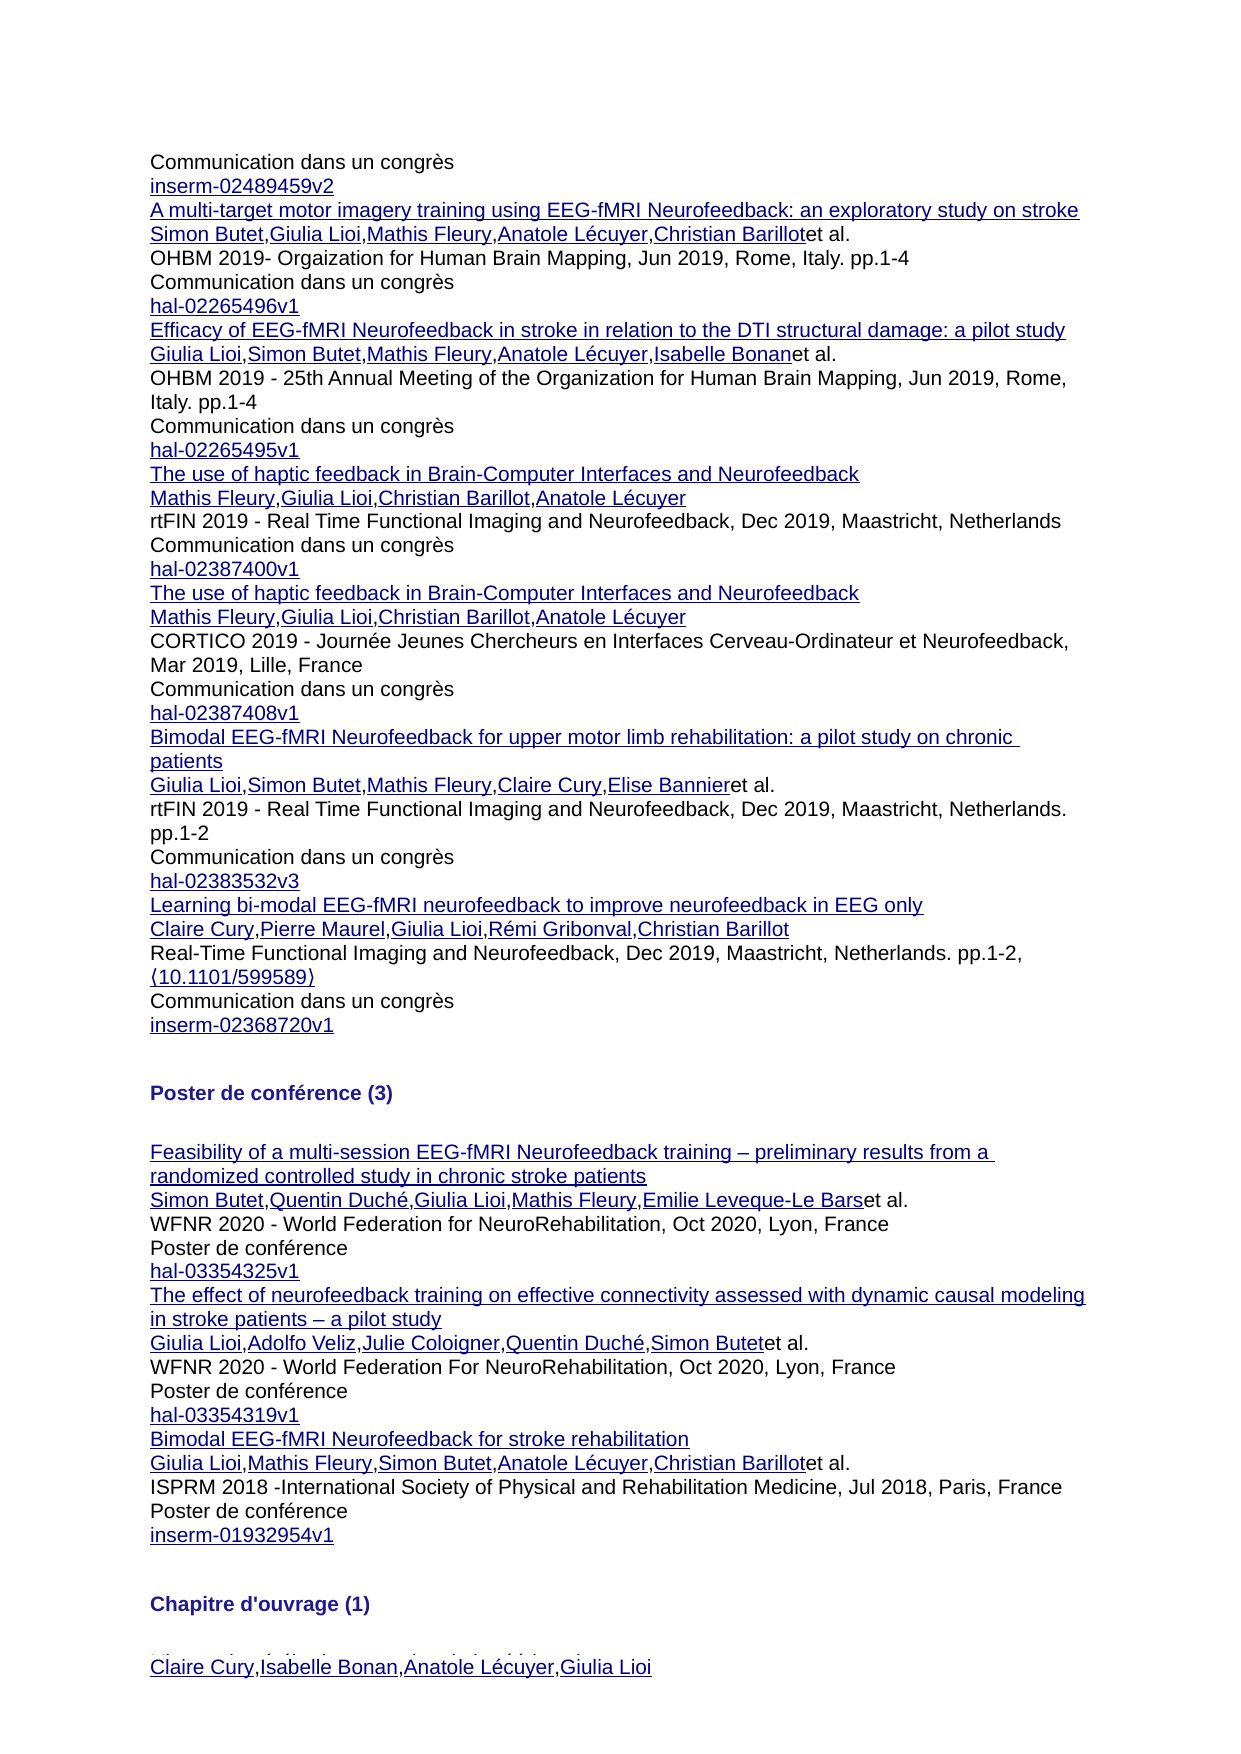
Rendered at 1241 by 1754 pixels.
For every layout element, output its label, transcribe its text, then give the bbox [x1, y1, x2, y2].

table_cell A multi-target motor imagery training using EEG-fMRI Neurofeedback: an exploratory study on stroke Simon Butet,Giulia Lioi,Mathis Fleury,Anatole Lécuyer,Christian Barillotet al. OHBM 2019- Orgaization for Human Brain Mapping, Jun 2019, Rome, Italy. pp.1-4 Communication dans un congrès hal-02265496v1 [150, 198, 1090, 318]
table_cell Communication dans un congrès inserm-02489459v2 [150, 150, 1090, 198]
table_cell Bimodal EEG-fMRI Neurofeedback for stroke rehabilitation Giulia Lioi,Mathis Fleury,Simon Butet,Anatole Lécuyer,Christian Barillotet al. ISPRM 2018 -International Society of Physical and Rehabilitation Medicine, Jul 2018, Paris, France Poster de conférence inserm-01932954v1 [150, 1427, 1090, 1547]
table_header L'imagerie cérébrale au service de la rééducation Claire Cury,Isabelle Bonan,Anatole Lécuyer,Giulia Lioi Le corps en images. Les nouvelles imageries pour la santé, CNRS Editions, pp.141-152, 2022 Chapitre d'ouvrage hal-03690524v1 [150, 1650, 1090, 1679]
table_cell Efficacy of EEG-fMRI Neurofeedback in stroke in relation to the DTI structural damage: a pilot study Giulia Lioi,Simon Butet,Mathis Fleury,Anatole Lécuyer,Isabelle Bonanet al. OHBM 2019 - 25th Annual Meeting of the Organization for Human Brain Mapping, Jun 2019, Rome, Italy. pp.1-4 Communication dans un congrès hal-02265495v1 [150, 318, 1090, 461]
table_cell The use of haptic feedback in Brain-Computer Interfaces and Neurofeedback Mathis Fleury,Giulia Lioi,Christian Barillot,Anatole Lécuyer CORTICO 2019 - Journée Jeunes Chercheurs en Interfaces Cerveau-Ordinateur et Neurofeedback, Mar 2019, Lille, France Communication dans un congrès hal-02387408v1 [150, 581, 1090, 725]
subtitle Chapitre d'ouvrage (1) [150, 1592, 1090, 1616]
table_cell The effect of neurofeedback training on effective connectivity assessed with dynamic causal modeling in stroke patients – a pilot study Giulia Lioi,Adolfo Veliz,Julie Coloigner,Quentin Duché,Simon Butetet al. WFNR 2020 - World Federation For NeuroRehabilitation, Oct 2020, Lyon, France Poster de conférence hal-03354319v1 [150, 1283, 1090, 1427]
subtitle Poster de conférence (3) [150, 1081, 1090, 1105]
table_cell Learning bi-modal EEG-fMRI neurofeedback to improve neurofeedback in EEG only Claire Cury,Pierre Maurel,Giulia Lioi,Rémi Gribonval,Christian Barillot Real-Time Functional Imaging and Neurofeedback, Dec 2019, Maastricht, Netherlands. pp.1-2, ⟨10.1101/599589⟩ Communication dans un congrès inserm-02368720v1 [150, 893, 1090, 1036]
table_header Feasibility of a multi-session EEG-fMRI Neurofeedback training – preliminary results from a randomized controlled study in chronic stroke patients Simon Butet,Quentin Duché,Giulia Lioi,Mathis Fleury,Emilie Leveque-Le Barset al. WFNR 2020 - World Federation for NeuroRehabilitation, Oct 2020, Lyon, France Poster de conférence hal-03354325v1 [150, 1140, 1090, 1283]
table_cell Bimodal EEG-fMRI Neurofeedback for upper motor limb rehabilitation: a pilot study on chronic patients Giulia Lioi,Simon Butet,Mathis Fleury,Claire Cury,Elise Bannieret al. rtFIN 2019 - Real Time Functional Imaging and Neurofeedback, Dec 2019, Maastricht, Netherlands. pp.1-2 Communication dans un congrès hal-02383532v3 [150, 725, 1090, 893]
table_cell The use of haptic feedback in Brain-Computer Interfaces and Neurofeedback Mathis Fleury,Giulia Lioi,Christian Barillot,Anatole Lécuyer rtFIN 2019 - Real Time Functional Imaging and Neurofeedback, Dec 2019, Maastricht, Netherlands Communication dans un congrès hal-02387400v1 [150, 461, 1090, 581]
